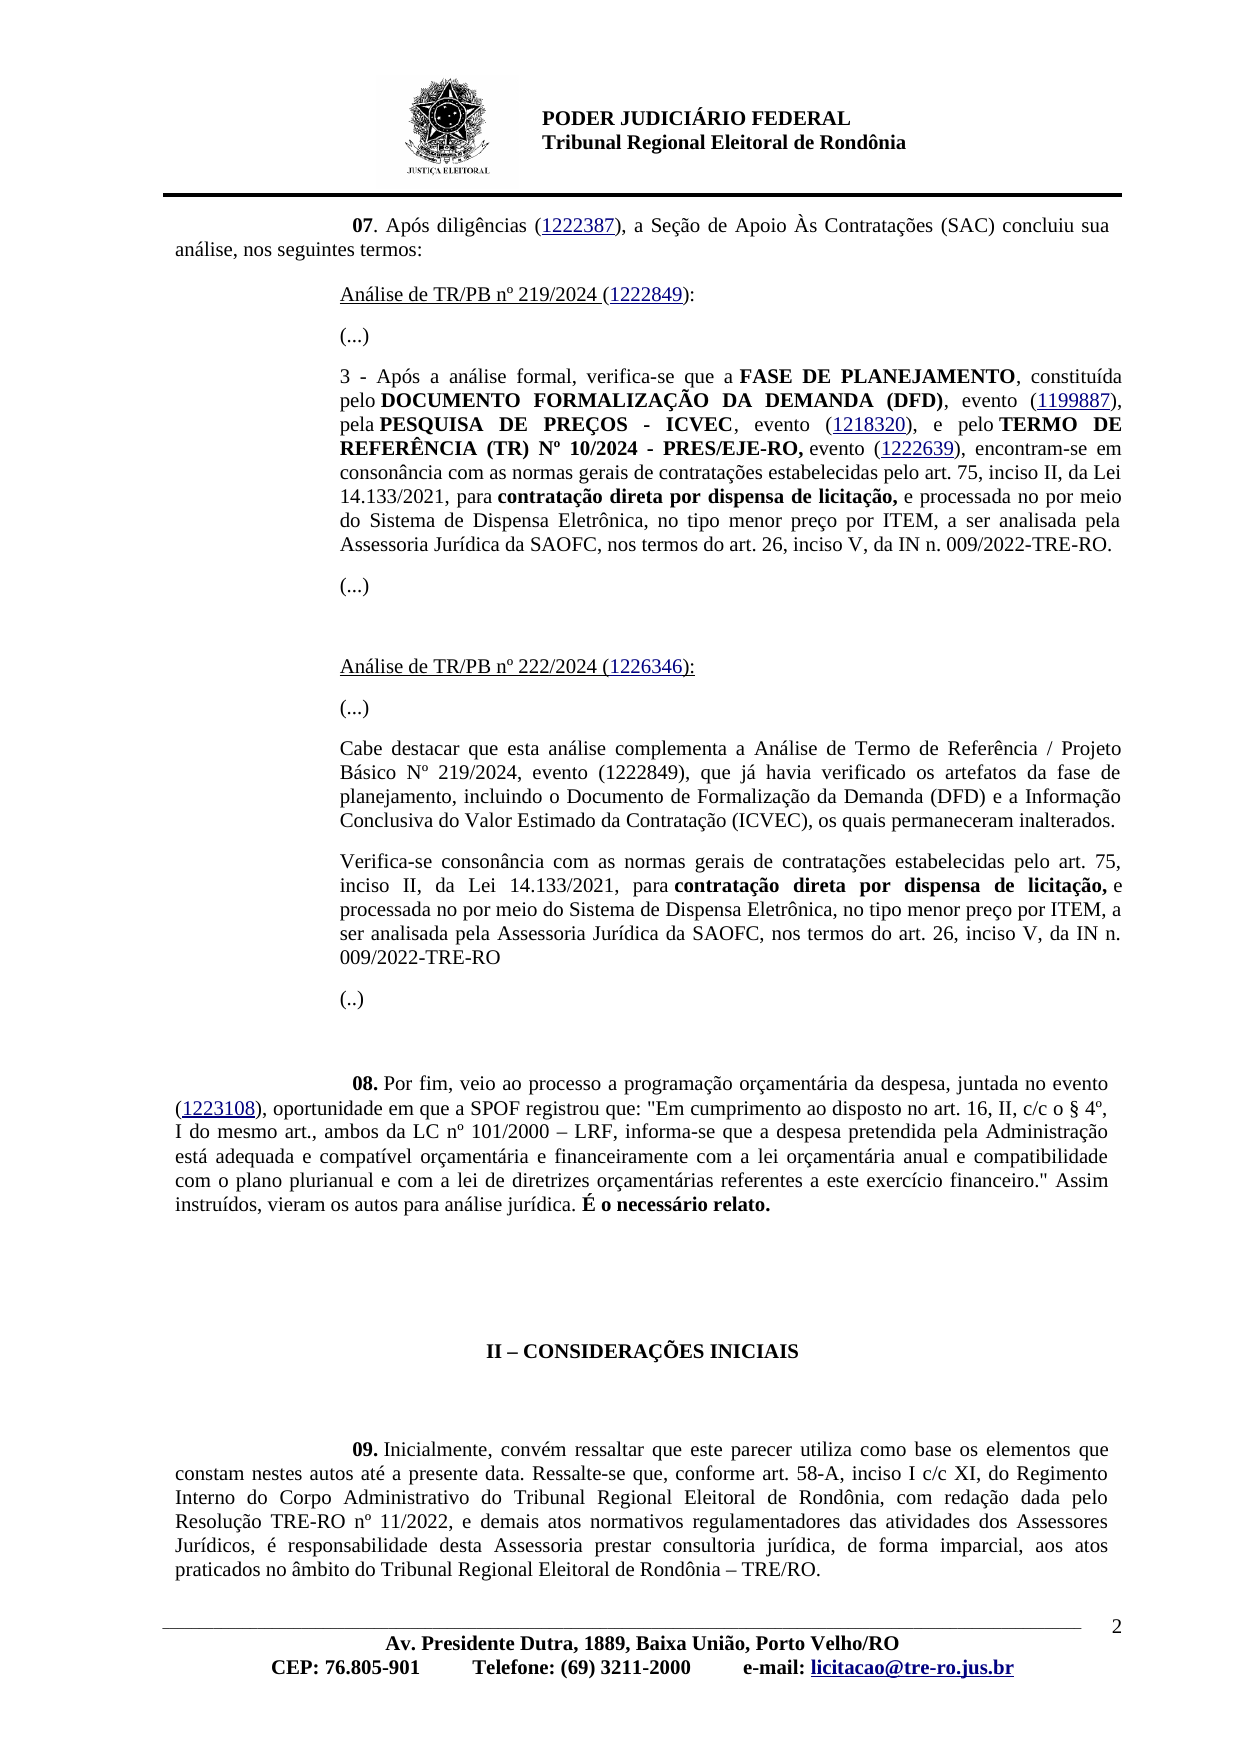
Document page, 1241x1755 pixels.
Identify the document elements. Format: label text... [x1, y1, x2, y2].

text Cabe destacar que esta análise complementa a Análise de Termo de Referência / Projeto Básico Nº 219/2024, evento (1222849), que já havia verificado os artefatos da fase de planejamento, incluindo o Documento de Formalização da Demanda (DFD) e a Informação Conclusiva do Valor Estimado da Contratação (ICVEC), os quais permaneceram inalterados. [339, 736, 1122, 832]
text Análise de TR/PB nº 222/2024 (1226346): [339, 654, 1122, 678]
text Análise de TR/PB nº 219/2024 (1222849): [339, 282, 1122, 306]
text (...) [339, 695, 1122, 719]
text (...) [339, 323, 1122, 347]
text (...) [339, 573, 1122, 597]
text 07. Após diligências (1222387), a Seção de Apoio Às Contratações (SAC) concluiu sua análise, nos seguintes termos: [175, 213, 1110, 261]
text 09. Inicialmente, convém ressaltar que este parecer utiliza como base os elementos que constam nestes autos até a presente data. Ressalte-se que, conforme art. 58-A, inciso I c/c XI, do Regimento Interno do Corpo Administrativo do Tribunal Regional Eleitoral de Rondônia, com redação dada pelo Resolução TRE-RO nº 11/2022, e demais atos normativos regulamentadores das atividades dos Assessores Jurídicos, é responsabilidade desta Assessoria prestar consultoria jurídica, de forma imparcial, aos atos praticados no âmbito do Tribunal Regional Eleitoral de Rondônia – TRE/RO. [175, 1437, 1110, 1581]
text II – CONSIDERAÇÕES INICIAIS [175, 1339, 1110, 1363]
text 08. Por fim, veio ao processo a programação orçamentária da despesa, juntada no evento (1223108), oportunidade em que a SPOF registrou que: "Em cumprimento ao disposto no art. 16, II, c/c o § 4º, I do mesmo art., ambos da LC nº 101/2000 – LRF, informa-se que a despesa pretendida pela Administração está adequada e compatível orçamentária e financeiramente com a lei orçamentária anual e compatibilidade com o plano plurianual e com a lei de diretrizes orçamentárias referentes a este exercício financeiro." Assim instruídos, vieram os autos para análise jurídica. É o necessário relato. [175, 1071, 1110, 1216]
text 3 - Após a análise formal, verifica-se que a FASE DE PLANEJAMENTO, constituída pelo DOCUMENTO FORMALIZAÇÃO DA DEMANDA (DFD), evento (1199887), pela PESQUISA DE PREÇOS - ICVEC, evento (1218320), e pelo TERMO DE REFERÊNCIA (TR) Nº 10/2024 - PRES/EJE-RO, evento (1222639), encontram-se em consonância com as normas gerais de contratações estabelecidas pelo art. 75, inciso II, da Lei 14.133/2021, para contratação direta por dispensa de licitação, e processada no por meio do Sistema de Dispensa Eletrônica, no tipo menor preço por ITEM, a ser analisada pela Assessoria Jurídica da SAOFC, nos termos do art. 26, inciso V, da IN n. 009/2022-TRE-RO. [339, 364, 1122, 556]
text Verifica-se consonância com as normas gerais de contratações estabelecidas pelo art. 75, inciso II, da Lei 14.133/2021, para contratação direta por dispensa de licitação, e processada no por meio do Sistema de Dispensa Eletrônica, no tipo menor preço por ITEM, a ser analisada pela Assessoria Jurídica da SAOFC, nos termos do art. 26, inciso V, da IN n. 009/2022-TRE-RO [339, 849, 1122, 969]
text (..) [339, 986, 1122, 1010]
